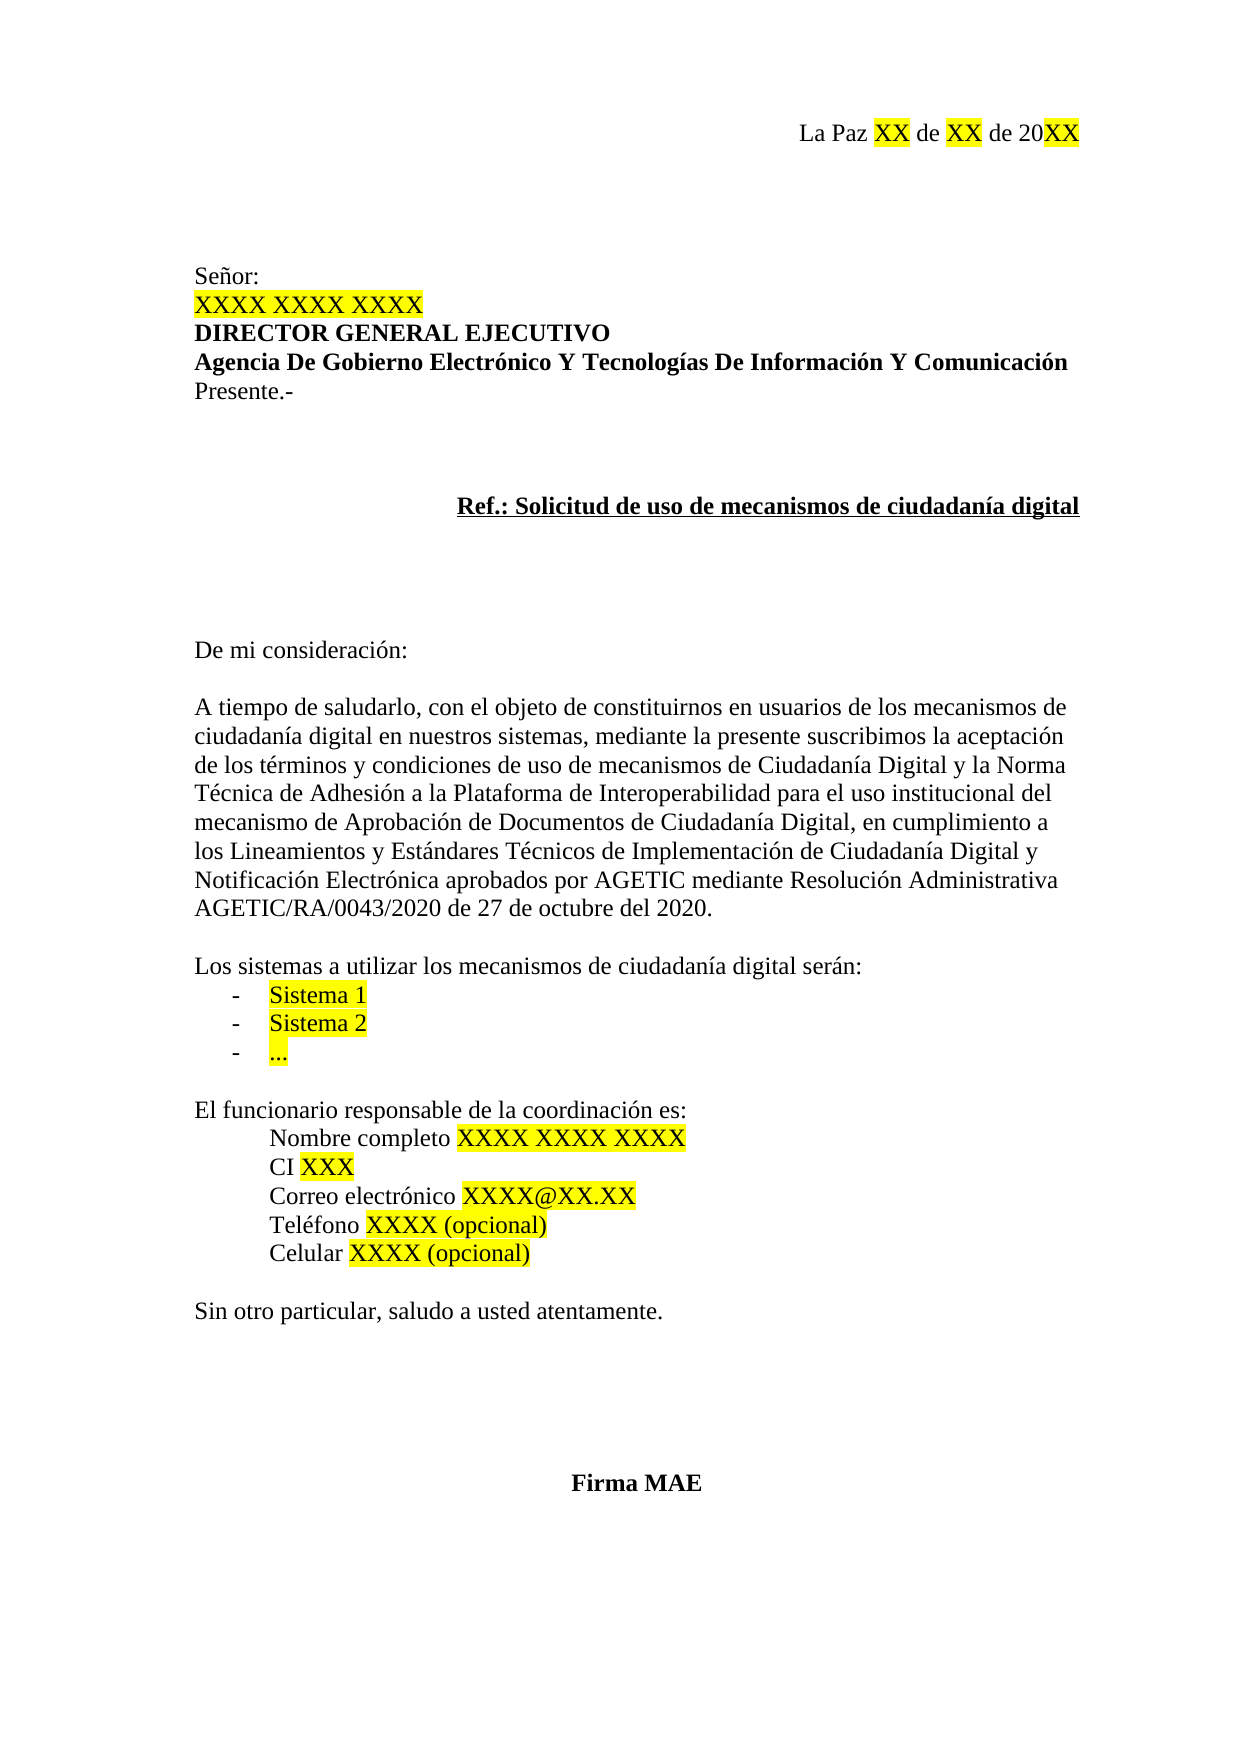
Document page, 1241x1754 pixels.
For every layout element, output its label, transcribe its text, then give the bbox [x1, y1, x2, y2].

text Sin otro particular, saludo a usted atentamente. [194, 1296, 1079, 1325]
text Celular XXXX (opcional) [269, 1238, 1079, 1267]
text DIRECTOR GENERAL EJECUTIVO [194, 318, 1079, 347]
list ... [232, 1037, 1079, 1066]
text Señor: [194, 261, 1079, 290]
text Presente.- [194, 376, 1079, 405]
text La Paz XX de XX de 20XX [194, 118, 1079, 147]
text Nombre completo XXXX XXXX XXXX [269, 1123, 1079, 1152]
text Agencia De Gobierno Electrónico Y Tecnologías De Información Y Comunicación [194, 347, 1079, 376]
text Correo electrónico XXXX@XX.XX [269, 1181, 1079, 1210]
text Ref.: Solicitud de uso de mecanismos de ciudadanía digital [194, 491, 1079, 520]
text De mi consideración: [194, 635, 1079, 663]
text Los sistemas a utilizar los mecanismos de ciudadanía digital serán: [194, 951, 1079, 980]
text A tiempo de saludarlo, con el objeto de constituirnos en usuarios de los mecanismos de ciudadanía digital en nuestros sistemas, mediante la presente suscribimos la aceptación de los términos y condiciones de uso de mecanismos de Ciudadanía Digital y la Norma Técnica de Adhesión a la Plataforma de Interoperabilidad para el uso institucional del mecanismo de Aprobación de Documentos de Ciudadanía Digital, en cumplimiento a los Lineamientos y Estándares Técnicos de Implementación de Ciudadanía Digital y Notificación Electrónica aprobados por AGETIC mediante Resolución Administrativa AGETIC/RA/0043/2020 de 27 de octubre del 2020. [194, 692, 1079, 922]
text El funcionario responsable de la coordinación es: [194, 1095, 1079, 1123]
list Sistema 2 [232, 1008, 1079, 1037]
text CI XXX [269, 1152, 1079, 1181]
text XXXX XXXX XXXX [194, 290, 1079, 318]
text Teléfono XXXX (opcional) [269, 1210, 1079, 1238]
list Sistema 1 [232, 980, 1079, 1008]
text Firma MAE [194, 1468, 1079, 1497]
